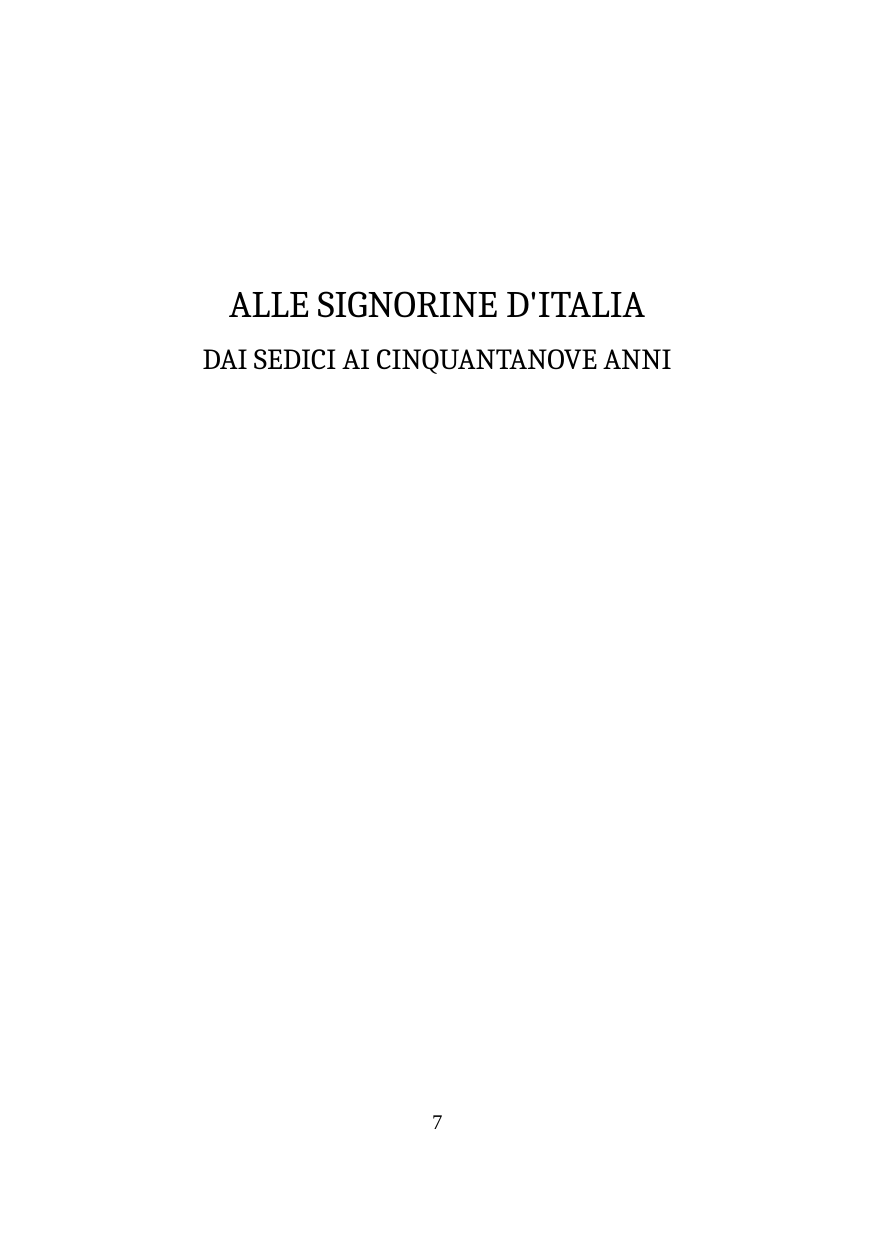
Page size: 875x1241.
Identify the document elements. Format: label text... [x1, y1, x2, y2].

text ALLE SIGNORINE D'ITALIA DAI SEDICI AI CINQUANTANOVE ANNI [106, 283, 768, 377]
